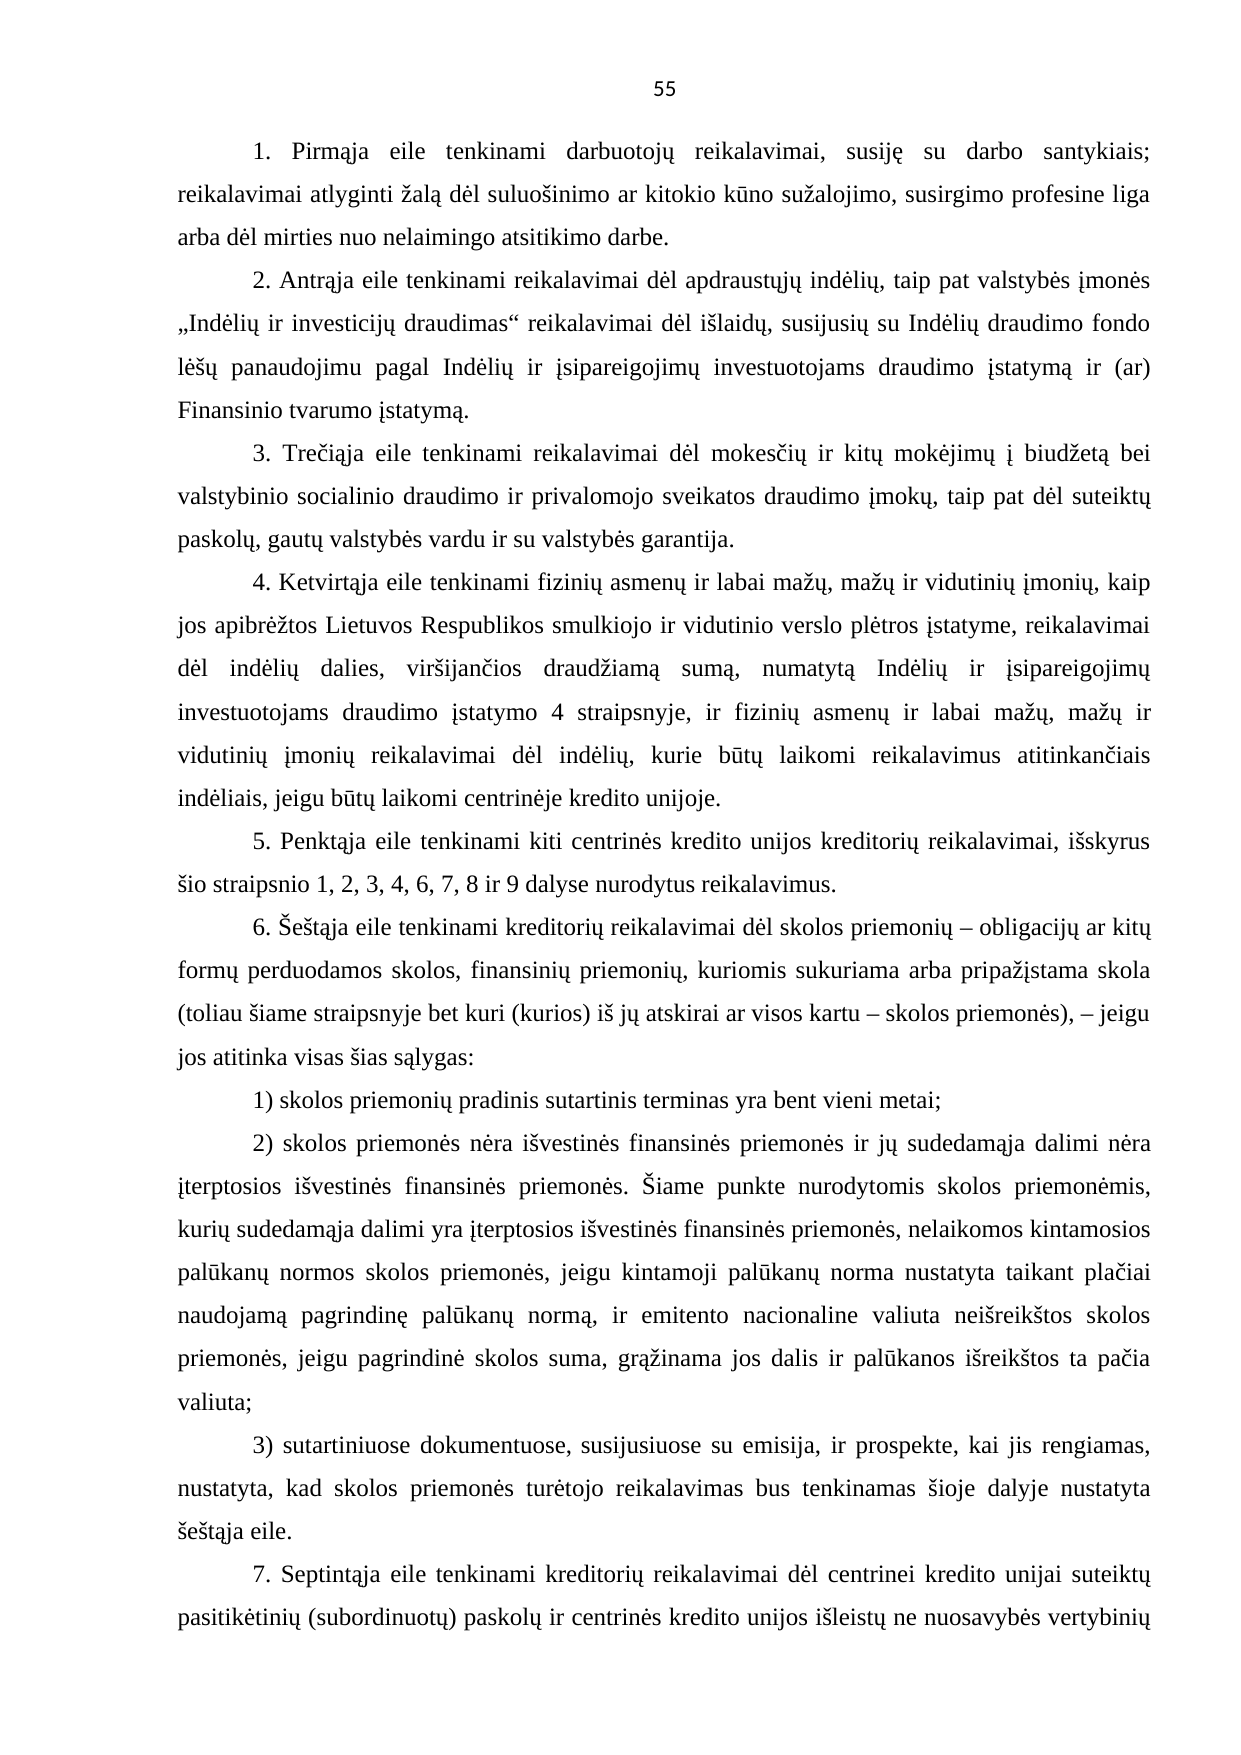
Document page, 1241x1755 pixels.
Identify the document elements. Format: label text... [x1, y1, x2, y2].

text 2) skolos priemonės nėra išvestinės finansinės priemonės ir jų sudedamąja dalimi nėra įterptosios išvestinės finansinės priemonės. Šiame punkte nurodytomis skolos priemonėmis, kurių sudedamąja dalimi yra įterptosios išvestinės finansinės priemonės, nelaikomos kintamosios palūkanų normos skolos priemonės, jeigu kintamoji palūkanų norma nustatyta taikant plačiai naudojamą pagrindinę palūkanų normą, ir emitento nacionaline valiuta neišreikštos skolos priemonės, jeigu pagrindinė skolos suma, grąžinama jos dalis ir palūkanos išreikštos ta pačia valiuta; [177, 1128, 1152, 1415]
text 1) skolos priemonių pradinis sutartinis terminas yra bent vieni metai; [177, 1085, 1152, 1113]
text 7. Septintąja eile tenkinami kreditorių reikalavimai dėl centrinei kredito unijai suteiktų pasitikėtinių (subordinuotų) paskolų ir centrinės kredito unijos išleistų ne nuosavybės vertybinių [177, 1559, 1152, 1631]
text 3. Trečiąja eile tenkinami reikalavimai dėl mokesčių ir kitų mokėjimų į biudžetą bei valstybinio socialinio draudimo ir privalomojo sveikatos draudimo įmokų, taip pat dėl suteiktų paskolų, gautų valstybės vardu ir su valstybės garantija. [177, 438, 1152, 553]
text 6. Šeštąja eile tenkinami kreditorių reikalavimai dėl skolos priemonių – obligacijų ar kitų formų perduodamos skolos, finansinių priemonių, kuriomis sukuriama arba pripažįstama skola (toliau šiame straipsnyje bet kuri (kurios) iš jų atskirai ar visos kartu – skolos priemonės), – jeigu jos atitinka visas šias sąlygas: [177, 912, 1152, 1070]
text 2. Antrąja eile tenkinami reikalavimai dėl apdraustųjų indėlių, taip pat valstybės įmonės „Indėlių ir investicijų draudimas“ reikalavimai dėl išlaidų, susijusių su Indėlių draudimo fondo lėšų panaudojimu pagal Indėlių ir įsipareigojimų investuotojams draudimo įstatymą ir (ar) Finansinio tvarumo įstatymą. [177, 265, 1152, 423]
text 1. Pirmąja eile tenkinami darbuotojų reikalavimai, susiję su darbo santykiais; reikalavimai atlyginti žalą dėl suluošinimo ar kitokio kūno sužalojimo, susirgimo profesine liga arba dėl mirties nuo nelaimingo atsitikimo darbe. [177, 136, 1152, 251]
text 3) sutartiniuose dokumentuose, susijusiuose su emisija, ir prospekte, kai jis rengiamas, nustatyta, kad skolos priemonės turėtojo reikalavimas bus tenkinamas šioje dalyje nustatyta šeštąja eile. [177, 1430, 1152, 1545]
text 5. Penktąja eile tenkinami kiti centrinės kredito unijos kreditorių reikalavimai, išskyrus šio straipsnio 1, 2, 3, 4, 6, 7, 8 ir 9 dalyse nurodytus reikalavimus. [177, 826, 1152, 898]
text 4. Ketvirtąja eile tenkinami fizinių asmenų ir labai mažų, mažų ir vidutinių įmonių, kaip jos apibrėžtos Lietuvos Respublikos smulkiojo ir vidutinio verslo plėtros įstatyme, reikalavimai dėl indėlių dalies, viršijančios draudžiamą sumą, numatytą Indėlių ir įsipareigojimų investuotojams draudimo įstatymo 4 straipsnyje, ir fizinių asmenų ir labai mažų, mažų ir vidutinių įmonių reikalavimai dėl indėlių, kurie būtų laikomi reikalavimus atitinkančiais indėliais, jeigu būtų laikomi centrinėje kredito unijoje. [177, 567, 1152, 812]
